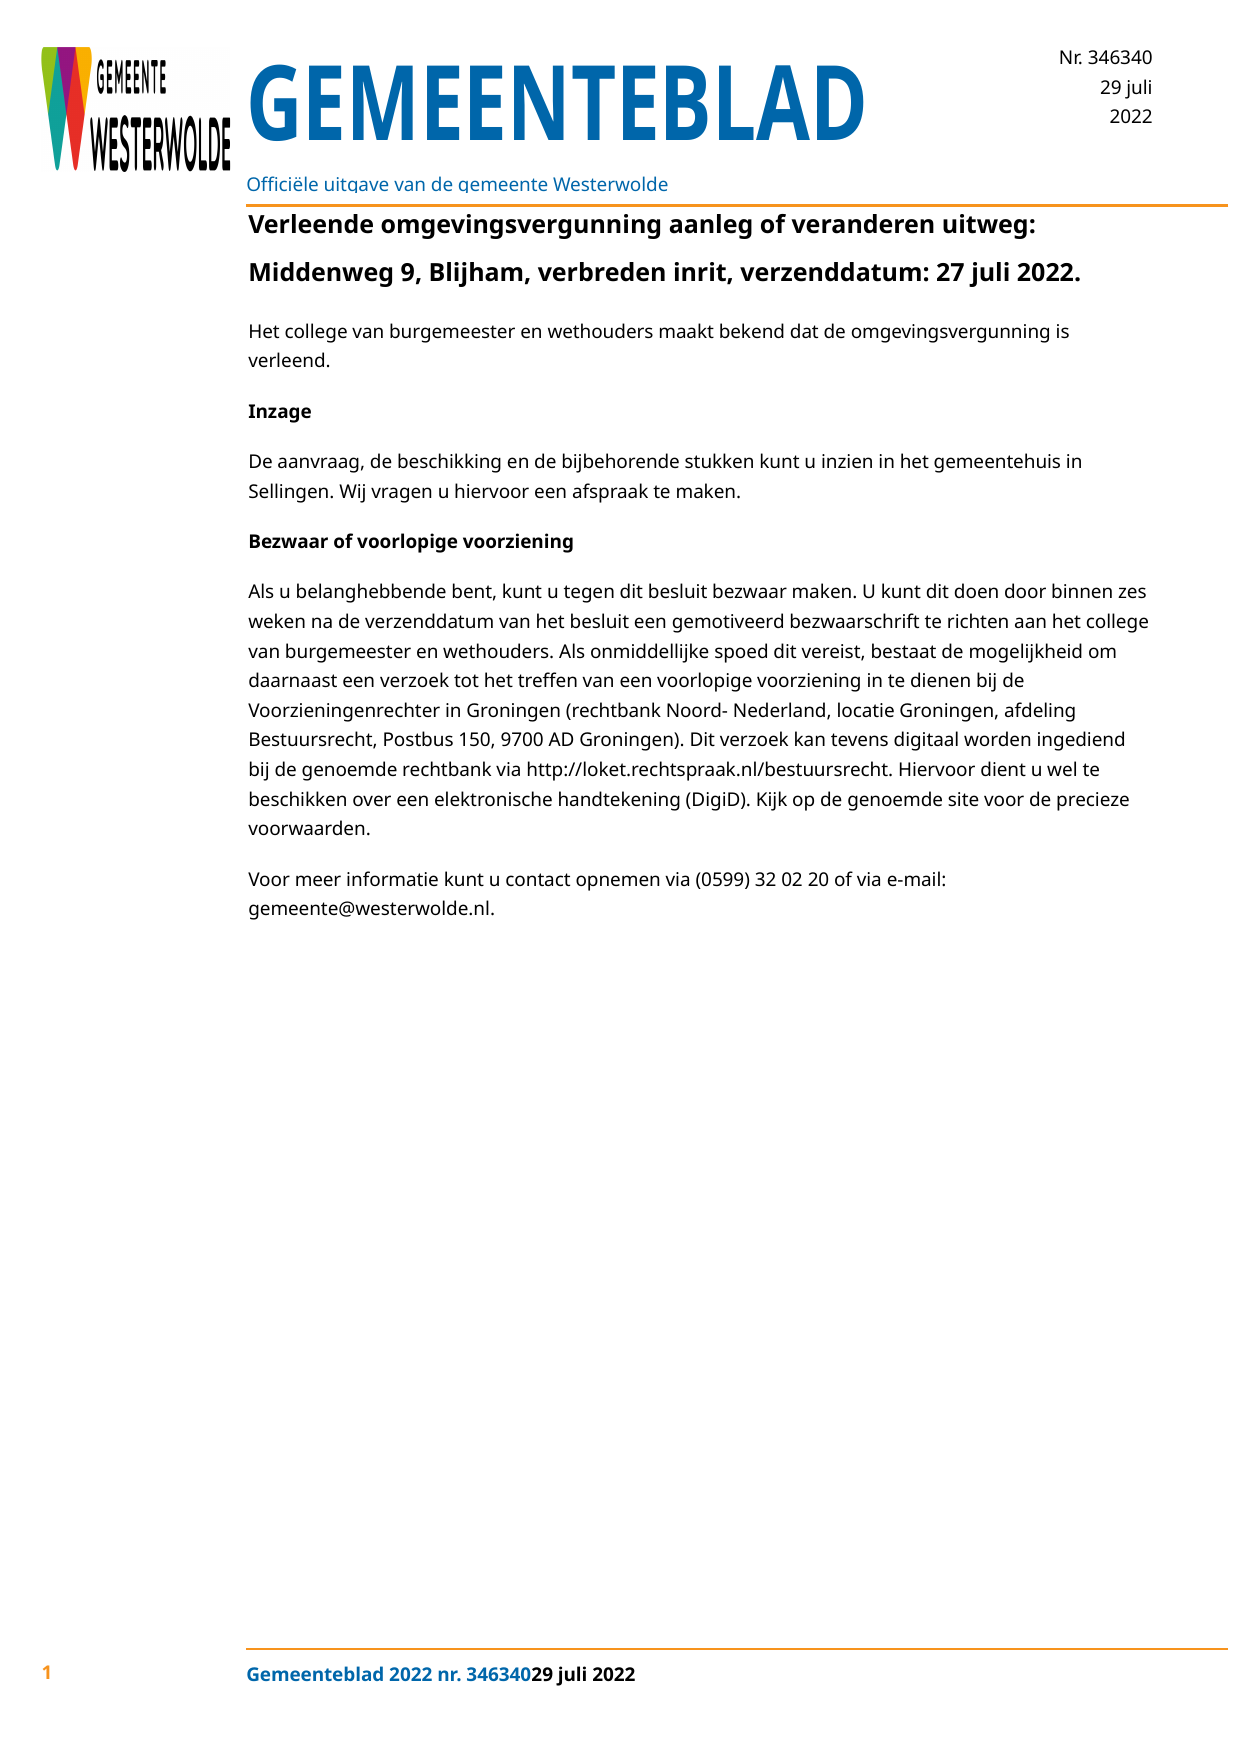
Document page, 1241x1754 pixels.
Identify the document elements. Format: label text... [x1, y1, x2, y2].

text Inzage [248, 398, 1152, 424]
text Verleende omgevingsvergunning aanleg of veranderen uitweg: Middenweg 9, Blijham, verbreden inrit, verzenddatum: 27 juli 2022. [248, 207, 1152, 288]
text Bezwaar of voorlopige voorziening [248, 528, 1152, 554]
text Voor meer informatie kunt u contact opnemen via (0599) 32 02 20 of via e-mail: gemeente@westerwolde.nl. [248, 866, 1152, 921]
text Als u belanghebbende bent, kunt u tegen dit besluit bezwaar maken. U kunt dit doen door binnen zes weken na de verzenddatum van het besluit een gemotiveerd bezwaarschrift te richten aan het college van burgemeester en wethouders. Als onmiddellijke spoed dit vereist, bestaat de mogelijkheid om daarnaast een verzoek tot het treffen van een voorlopige voorziening in te dienen bij de Voorzieningenrechter in Groningen (rechtbank Noord- Nederland, locatie Groningen, afdeling Bestuursrecht, Postbus 150, 9700 AD Groningen). Dit verzoek kan tevens digitaal worden ingediend bij de genoemde rechtbank via http://loket.rechtspraak.nl/bestuursrecht. Hiervoor dient u wel te beschikken over een elektronische handtekening (DigiD). Kijk op de genoemde site voor de precieze voorwaarden. [248, 579, 1152, 841]
text De aanvraag, de beschikking en de bijbehorende stukken kunt u inzien in het gemeentehuis in Sellingen. Wij vragen u hiervoor een afspraak te maken. [248, 448, 1152, 504]
text Het college van burgemeester en wethouders maakt bekend dat de omgevingsvergunning is verleend. [248, 318, 1152, 373]
picture [41, 47, 231, 172]
